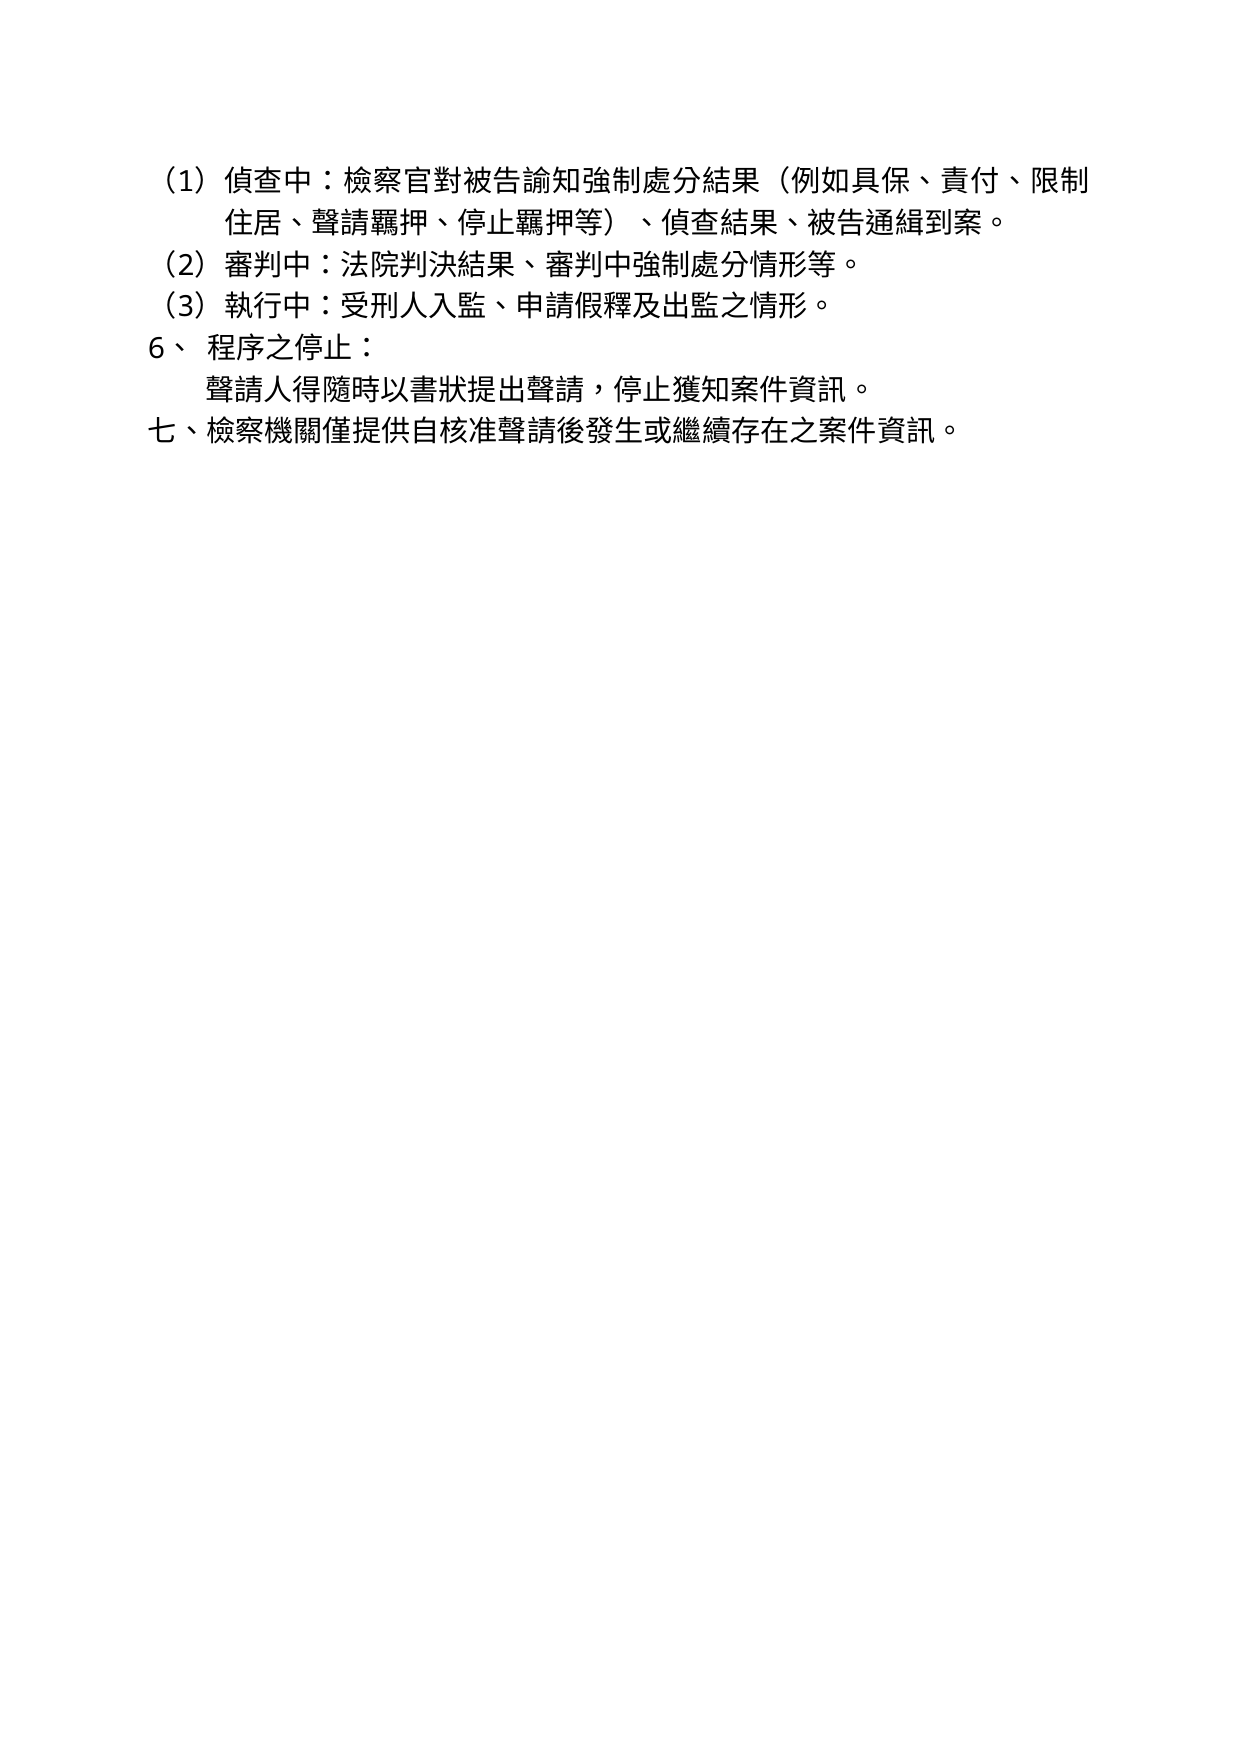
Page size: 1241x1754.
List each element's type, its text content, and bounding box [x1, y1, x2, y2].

list 審判中：法院判決結果、審判中強制處分情形等。 [148, 242, 1092, 283]
text 聲請人得隨時以書狀提出聲請，停止獲知案件資訊。 [205, 367, 1092, 408]
list 程序之停止： [148, 325, 1092, 367]
text 七、檢察機關僅提供自核准聲請後發生或繼續存在之案件資訊。 [148, 408, 1092, 450]
list 偵查中：檢察官對被告諭知強制處分結果（例如具保、責付、限制住居、聲請羈押、停止羈押等）、偵查結果、被告通緝到案。 [148, 158, 1092, 242]
list 執行中：受刑人入監、申請假釋及出監之情形。 [148, 283, 1092, 325]
